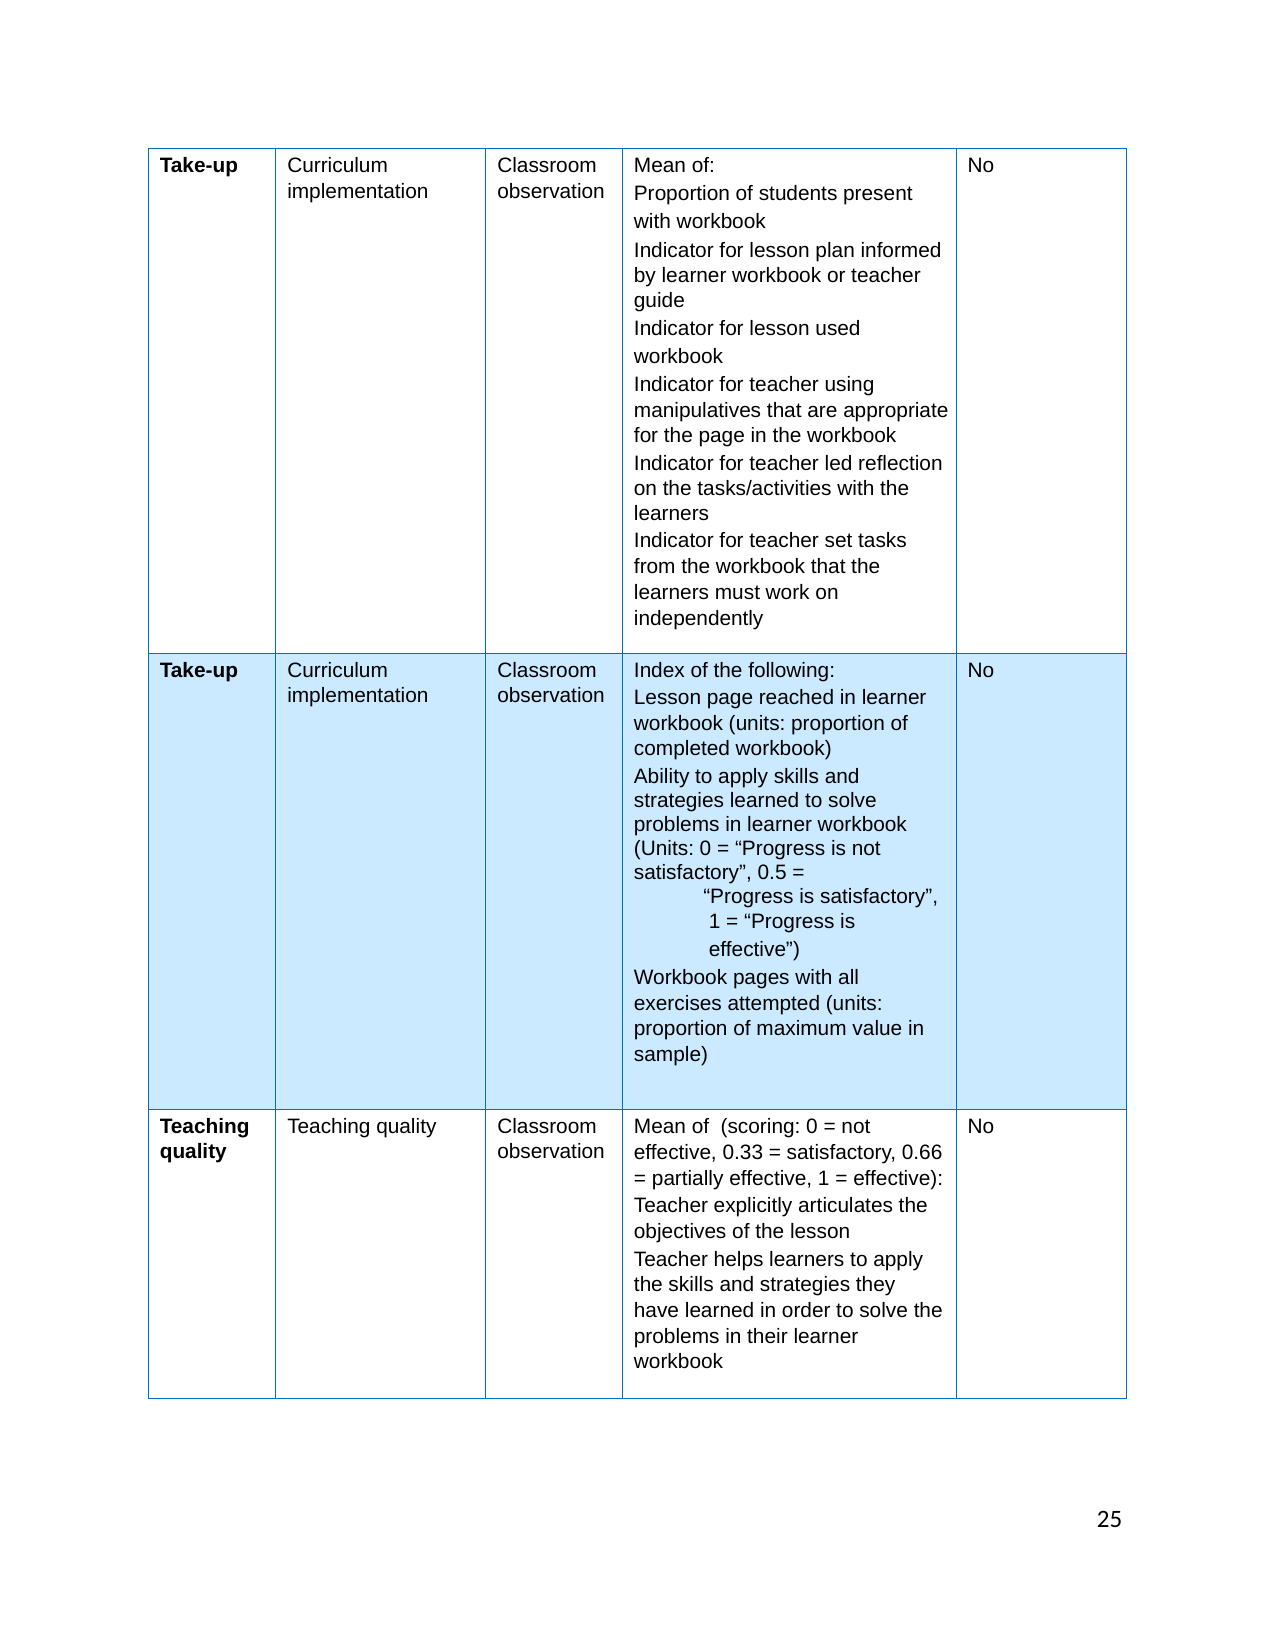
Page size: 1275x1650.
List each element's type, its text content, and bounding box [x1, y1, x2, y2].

table_cell Mean of: Proportion of students present with workbook Indicator for lesson plan informed by learner workbook or teacher guide Indicator for lesson used workbook Indicator for teacher using manipulatives that are appropriate for the page in the workbook Indicator for teacher led reflection on the tasks/activities with the learners Indicator for teacher set tasks from the workbook that the learners must work on independently [623, 149, 956, 653]
table_cell Index of the following: Lesson page reached in learner workbook (units: proportion of completed workbook) Ability to apply skills and strategies learned to solve problems in learner workbook (Units: 0 = “Progress is not satisfactory”, 0.5 = “Progress is satisfactory”, 1 = “Progress is effective”) Workbook pages with all exercises attempted (units: proportion of maximum value in sample) [623, 654, 956, 1109]
table_cell Curriculum implementation [276, 654, 485, 1109]
table_cell Classroom observation [486, 149, 622, 653]
table_cell Curriculum implementation [276, 149, 485, 653]
table_cell Take-up [149, 654, 275, 1109]
table_cell Teaching quality [276, 1110, 485, 1397]
table_cell No [957, 1110, 1126, 1397]
table_cell No [957, 149, 1126, 653]
table_cell Classroom observation [486, 654, 622, 1109]
table_cell Classroom observation [486, 1110, 622, 1397]
table_cell Take-up [149, 149, 275, 653]
table_cell Mean of (scoring: 0 = not effective, 0.33 = satisfactory, 0.66 = partially effective, 1 = effective): Teacher explicitly articulates the objectives of the lesson Teacher helps learners to apply the skills and strategies they have learned in order to solve the problems in their learner workbook [623, 1110, 956, 1397]
table_cell No [957, 654, 1126, 1109]
table_cell Teaching quality [149, 1110, 275, 1397]
